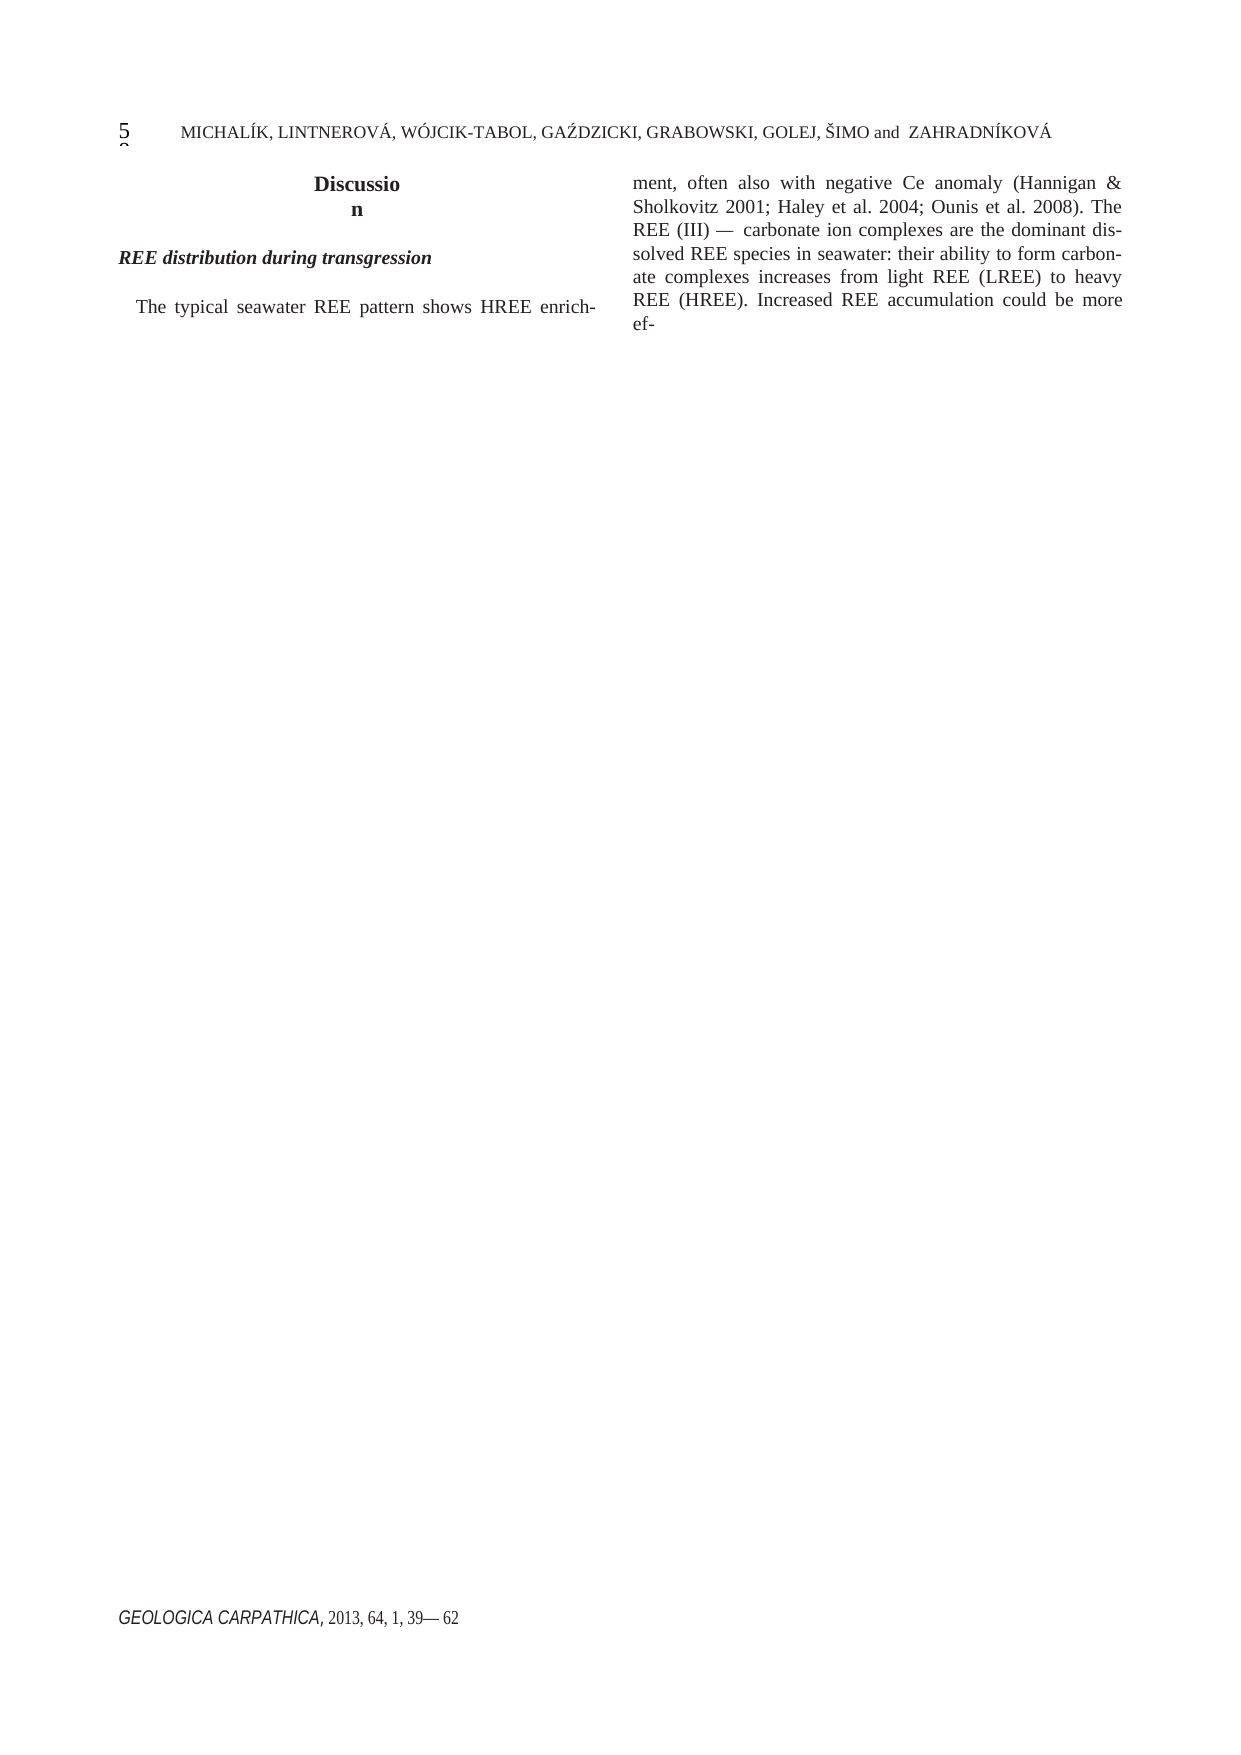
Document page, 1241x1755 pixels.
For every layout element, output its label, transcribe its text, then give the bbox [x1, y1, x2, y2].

text The typical seawater REE pattern shows HREE enrich- [118, 294, 596, 317]
subtitle Discussion [312, 171, 402, 222]
text ment, often also with negative Ce anomaly (Hannigan & Sholkovitz 2001; Haley et al. 2004; Ounis et al. 2008). The REE (III) – carbonate ion complexes are the dominant dis- solved REE species in seawater: their ability to form carbon- ate complexes increases from light REE (LREE) to heavy REE (HREE). Increased REE accumulation could be more ef- [633, 171, 1123, 334]
subtitle REE distribution during transgression [118, 246, 608, 268]
